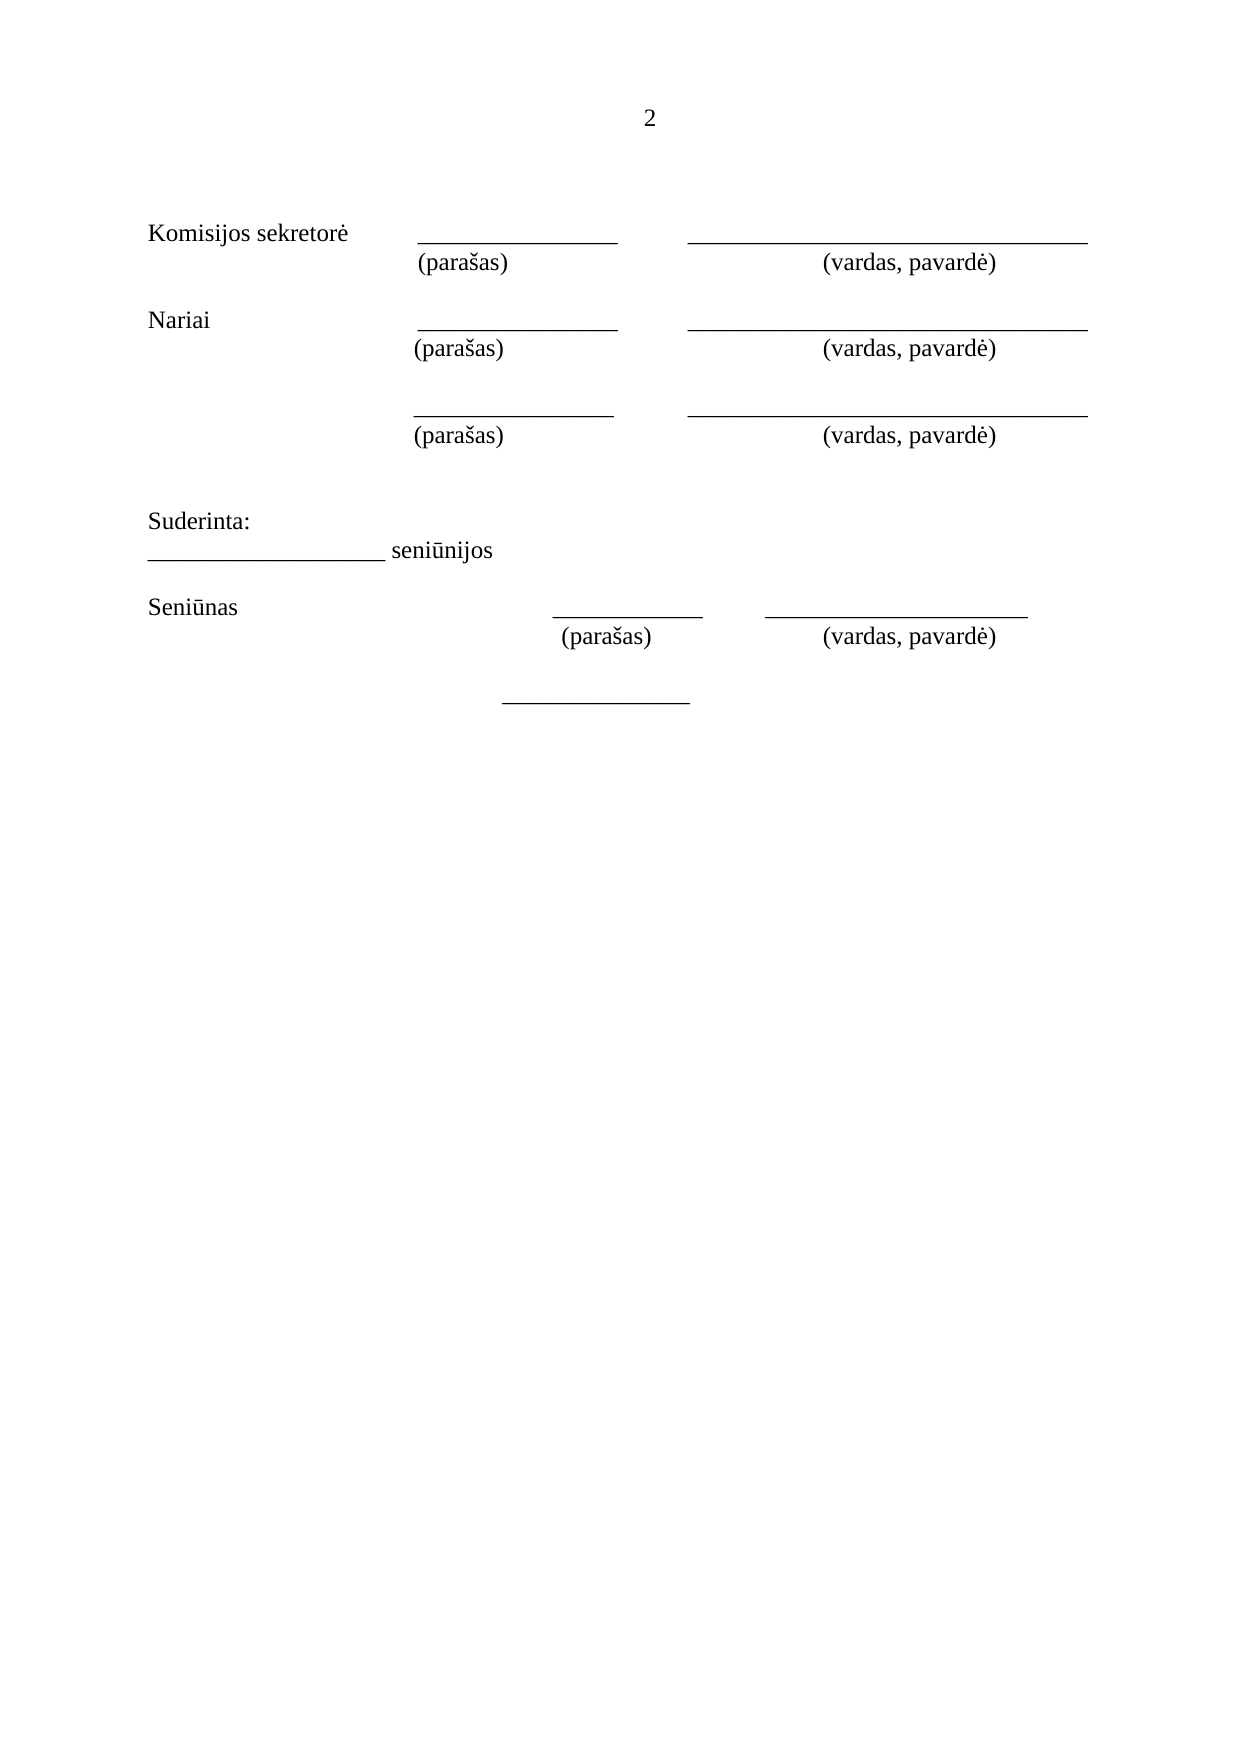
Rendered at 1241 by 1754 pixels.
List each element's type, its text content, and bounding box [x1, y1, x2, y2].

text Komisijos sekretorė ________________ ________________________________ [148, 218, 1152, 247]
text Suderinta: [148, 506, 1152, 535]
text Nariai ________________ ________________________________ [148, 305, 1152, 333]
text ________________ ________________________________ [148, 391, 1152, 420]
text (parašas) (vardas, pavardė) [148, 621, 1152, 650]
text ___________________ seniūnijos [148, 535, 1152, 563]
text _______________ [502, 678, 1152, 707]
text (parašas) (vardas, pavardė) [148, 420, 1152, 448]
text Seniūnas ____________ _____________________ [148, 592, 1152, 621]
text (parašas) (vardas, pavardė) [148, 333, 1152, 362]
text (parašas) (vardas, pavardė) [283, 247, 1152, 276]
